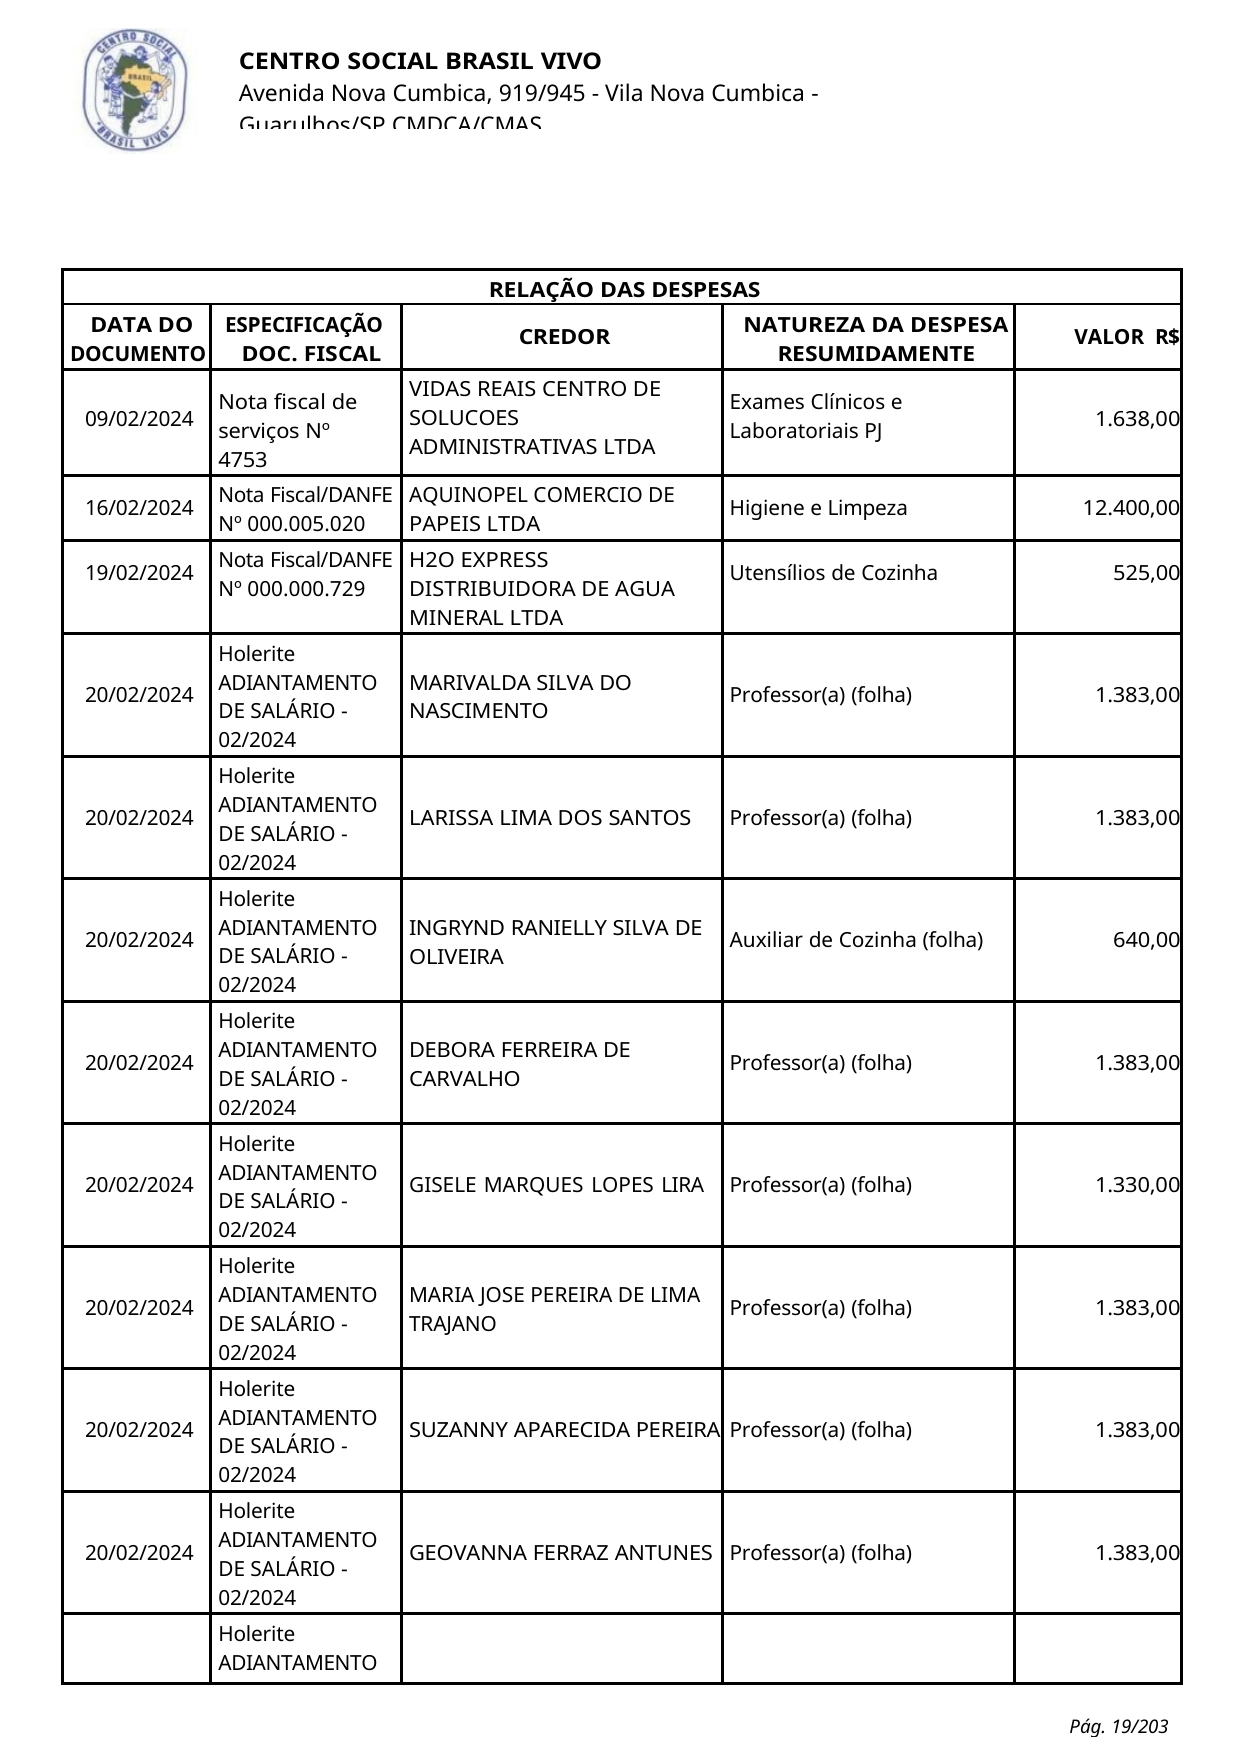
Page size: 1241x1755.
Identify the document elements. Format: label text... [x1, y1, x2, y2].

table_cell Holerite ADIANTAMENTO DE SALÁRIO - 02/2024 [212, 1125, 400, 1244]
table_cell 20/02/2024 [64, 758, 209, 877]
table_cell Nota Fiscal/DANFE Nº 000.005.020 [212, 477, 400, 538]
table_cell 1.638,00 [1016, 371, 1180, 474]
table_cell Holerite ADIANTAMENTO DE SALÁRIO - 02/2024 [212, 1493, 400, 1612]
table_cell [403, 1615, 721, 1682]
table_cell NATUREZA DA DESPESA RESUMIDAMENTE [724, 305, 1013, 368]
table_cell GISELE MARQUES LOPES LIRA [403, 1125, 721, 1244]
table_cell ESPECIFICAÇÃO DOC. FISCAL [212, 305, 400, 368]
table_cell Holerite ADIANTAMENTO DE SALÁRIO - 02/2024 [212, 1370, 400, 1489]
table_cell Professor(a) (folha) [724, 758, 1013, 877]
table_cell MARIVALDA SILVA DO NASCIMENTO [403, 635, 721, 754]
table_cell VALOR R$ [1016, 305, 1180, 368]
table_cell Exames Clínicos e Laboratoriais PJ [724, 371, 1013, 474]
table_cell 1.383,00 [1016, 1370, 1180, 1489]
table_cell VIDAS REAIS CENTRO DE SOLUCOES ADMINISTRATIVAS LTDA [403, 371, 721, 474]
table_cell Professor(a) (folha) [724, 1125, 1013, 1244]
table_cell Nota Fiscal/DANFE Nº 000.000.729 [212, 542, 400, 632]
table_cell 20/02/2024 [64, 880, 209, 999]
table_cell 1.383,00 [1016, 1003, 1180, 1122]
table_cell Holerite ADIANTAMENTO DE SALÁRIO - 02/2024 [212, 758, 400, 877]
table_cell MARIA JOSE PEREIRA DE LIMA TRAJANO [403, 1248, 721, 1367]
table_cell Professor(a) (folha) [724, 1003, 1013, 1122]
table_cell 1.383,00 [1016, 1248, 1180, 1367]
table_cell CREDOR [403, 305, 721, 368]
table_cell Holerite ADIANTAMENTO DE SALÁRIO - 02/2024 [212, 1248, 400, 1367]
table_cell 1.330,00 [1016, 1125, 1180, 1244]
table_cell 19/02/2024 [64, 542, 209, 632]
table_cell 20/02/2024 [64, 635, 209, 754]
table_cell INGRYND RANIELLY SILVA DE OLIVEIRA [403, 880, 721, 999]
table_cell Higiene e Limpeza [724, 477, 1013, 538]
table_cell Auxiliar de Cozinha (folha) [724, 880, 1013, 999]
table_cell 1.383,00 [1016, 758, 1180, 877]
table_cell 16/02/2024 [64, 477, 209, 538]
table_cell LARISSA LIMA DOS SANTOS [403, 758, 721, 877]
table_cell H2O EXPRESS DISTRIBUIDORA DE AGUA MINERAL LTDA [403, 542, 721, 632]
table_cell Holerite ADIANTAMENTO DE SALÁRIO - 02/2024 [212, 1003, 400, 1122]
table_cell AQUINOPEL COMERCIO DE PAPEIS LTDA [403, 477, 721, 538]
table_cell DATA DO DOCUMENTO [64, 305, 209, 368]
table_cell Nota fiscal de serviços Nº 4753 [212, 371, 400, 474]
table_cell Holerite ADIANTAMENTO DE SALÁRIO - 02/2024 [212, 880, 400, 999]
table_cell 09/02/2024 [64, 371, 209, 474]
table_cell Professor(a) (folha) [724, 1370, 1013, 1489]
table_cell [1016, 1615, 1180, 1682]
table_cell [64, 1615, 209, 1682]
table_cell 20/02/2024 [64, 1248, 209, 1367]
table_cell SUZANNY APARECIDA PEREIRA [403, 1370, 721, 1489]
table_cell [724, 1615, 1013, 1682]
table_cell 1.383,00 [1016, 1493, 1180, 1612]
table_cell DEBORA FERREIRA DE CARVALHO [403, 1003, 721, 1122]
table_cell Professor(a) (folha) [724, 1248, 1013, 1367]
table_cell Utensílios de Cozinha [724, 542, 1013, 632]
table_cell 12.400,00 [1016, 477, 1180, 538]
table_cell 20/02/2024 [64, 1370, 209, 1489]
table_cell 640,00 [1016, 880, 1180, 999]
table_cell Professor(a) (folha) [724, 635, 1013, 754]
table_cell 525,00 [1016, 542, 1180, 632]
table_cell 20/02/2024 [64, 1125, 209, 1244]
table_cell Holerite ADIANTAMENTO DE SALÁRIO - 02/2024 [212, 635, 400, 754]
table_cell 1.383,00 [1016, 635, 1180, 754]
table_cell GEOVANNA FERRAZ ANTUNES [403, 1493, 721, 1612]
table_cell 20/02/2024 [64, 1493, 209, 1612]
table_cell 20/02/2024 [64, 1003, 209, 1122]
table_cell Professor(a) (folha) [724, 1493, 1013, 1612]
table_cell Holerite ADIANTAMENTO [212, 1615, 400, 1682]
table_header RELAÇÃO DAS DESPESAS [64, 271, 1180, 303]
